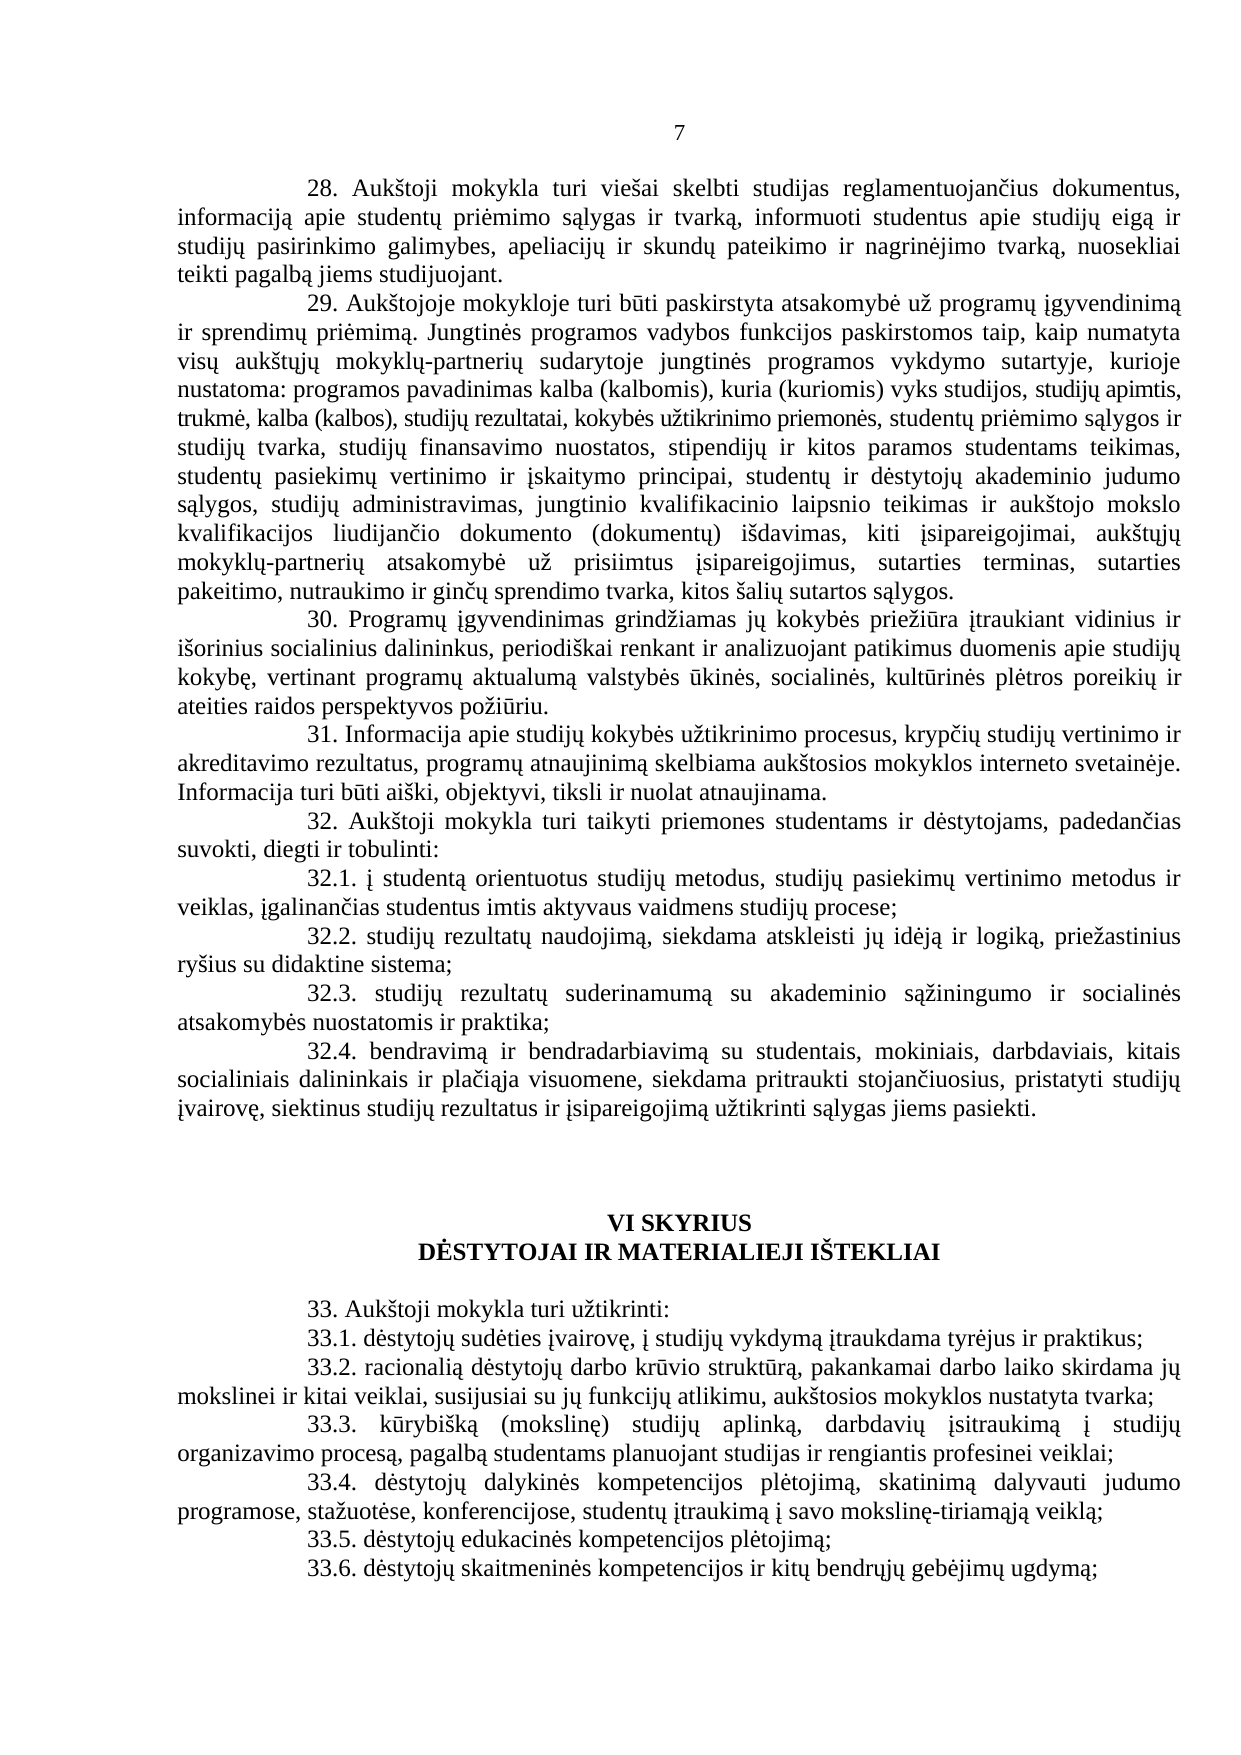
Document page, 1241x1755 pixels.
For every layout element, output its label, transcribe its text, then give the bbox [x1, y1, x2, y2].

text 33.2. racionalią dėstytojų darbo krūvio struktūrą, pakankamai darbo laiko skirdama jų mokslinei ir kitai veiklai, susijusiai su jų funkcijų atlikimu, aukštosios mokyklos nustatyta tvarka; [177, 1352, 1182, 1409]
text 33.5. dėstytojų edukacinės kompetencijos plėtojimą; [177, 1524, 1182, 1553]
text VI SKYRIUS [177, 1208, 1182, 1237]
text 33.1. dėstytojų sudėties įvairovę, į studijų vykdymą įtraukdama tyrėjus ir praktikus; [177, 1323, 1182, 1352]
text 30. Programų įgyvendinimas grindžiamas jų kokybės priežiūra įtraukiant vidinius ir išorinius socialinius dalininkus, periodiškai renkant ir analizuojant patikimus duomenis apie studijų kokybę, vertinant programų aktualumą valstybės ūkinės, socialinės, kultūrinės plėtros poreikių ir ateities raidos perspektyvos požiūriu. [177, 604, 1182, 719]
text 28. Aukštoji mokykla turi viešai skelbti studijas reglamentuojančius dokumentus, informaciją apie studentų priėmimo sąlygas ir tvarką, informuoti studentus apie studijų eigą ir studijų pasirinkimo galimybes, apeliacijų ir skundų pateikimo ir nagrinėjimo tvarką, nuosekliai teikti pagalbą jiems studijuojant. [177, 173, 1182, 288]
text 31. Informacija apie studijų kokybės užtikrinimo procesus, krypčių studijų vertinimo ir akreditavimo rezultatus, programų atnaujinimą skelbiama aukštosios mokyklos interneto svetainėje. Informacija turi būti aiški, objektyvi, tiksli ir nuolat atnaujinama. [177, 719, 1182, 806]
text 33.3. kūrybišką (mokslinę) studijų aplinką, darbdavių įsitraukimą į studijų organizavimo procesą, pagalbą studentams planuojant studijas ir rengiantis profesinei veiklai; [177, 1409, 1182, 1467]
text 32.2. studijų rezultatų naudojimą, siekdama atskleisti jų idėją ir logiką, priežastinius ryšius su didaktine sistema; [177, 921, 1182, 978]
text 33.6. dėstytojų skaitmeninės kompetencijos ir kitų bendrųjų gebėjimų ugdymą; [177, 1553, 1182, 1582]
text 32. Aukštoji mokykla turi taikyti priemones studentams ir dėstytojams, padedančias suvokti, diegti ir tobulinti: [177, 806, 1182, 863]
text 33. Aukštoji mokykla turi užtikrinti: [177, 1294, 1182, 1323]
text 29. Aukštojoje mokykloje turi būti paskirstyta atsakomybė už programų įgyvendinimą ir sprendimų priėmimą. Jungtinės programos vadybos funkcijos paskirstomos taip, kaip numatyta visų aukštųjų mokyklų-partnerių sudarytoje jungtinės programos vykdymo sutartyje, kurioje nustatoma: programos pavadinimas kalba (kalbomis), kuria (kuriomis) vyks studijos, studijų apimtis, trukmė, kalba (kalbos), studijų rezultatai, kokybės užtikrinimo priemonės, studentų priėmimo sąlygos ir studijų tvarka, studijų finansavimo nuostatos, stipendijų ir kitos paramos studentams teikimas, studentų pasiekimų vertinimo ir įskaitymo principai, studentų ir dėstytojų akademinio judumo sąlygos, studijų administravimas, jungtinio kvalifikacinio laipsnio teikimas ir aukštojo mokslo kvalifikacijos liudijančio dokumento (dokumentų) išdavimas, kiti įsipareigojimai, aukštųjų mokyklų-partnerių atsakomybė už prisiimtus įsipareigojimus, sutarties terminas, sutarties pakeitimo, nutraukimo ir ginčų sprendimo tvarka, kitos šalių sutartos sąlygos. [177, 288, 1182, 604]
text 32.4. bendravimą ir bendradarbiavimą su studentais, mokiniais, darbdaviais, kitais socialiniais dalininkais ir plačiąja visuomene, siekdama pritraukti stojančiuosius, pristatyti studijų įvairovę, siektinus studijų rezultatus ir įsipareigojimą užtikrinti sąlygas jiems pasiekti. [177, 1036, 1182, 1122]
text 32.1. į studentą orientuotus studijų metodus, studijų pasiekimų vertinimo metodus ir veiklas, įgalinančias studentus imtis aktyvaus vaidmens studijų procese; [177, 863, 1182, 921]
text DĖSTYTOJAI IR MATERIALIEJI IŠTEKLIAI [177, 1237, 1182, 1266]
text 33.4. dėstytojų dalykinės kompetencijos plėtojimą, skatinimą dalyvauti judumo programose, stažuotėse, konferencijose, studentų įtraukimą į savo mokslinę-tiriamąją veiklą; [177, 1467, 1182, 1524]
text 32.3. studijų rezultatų suderinamumą su akademinio sąžiningumo ir socialinės atsakomybės nuostatomis ir praktika; [177, 978, 1182, 1036]
